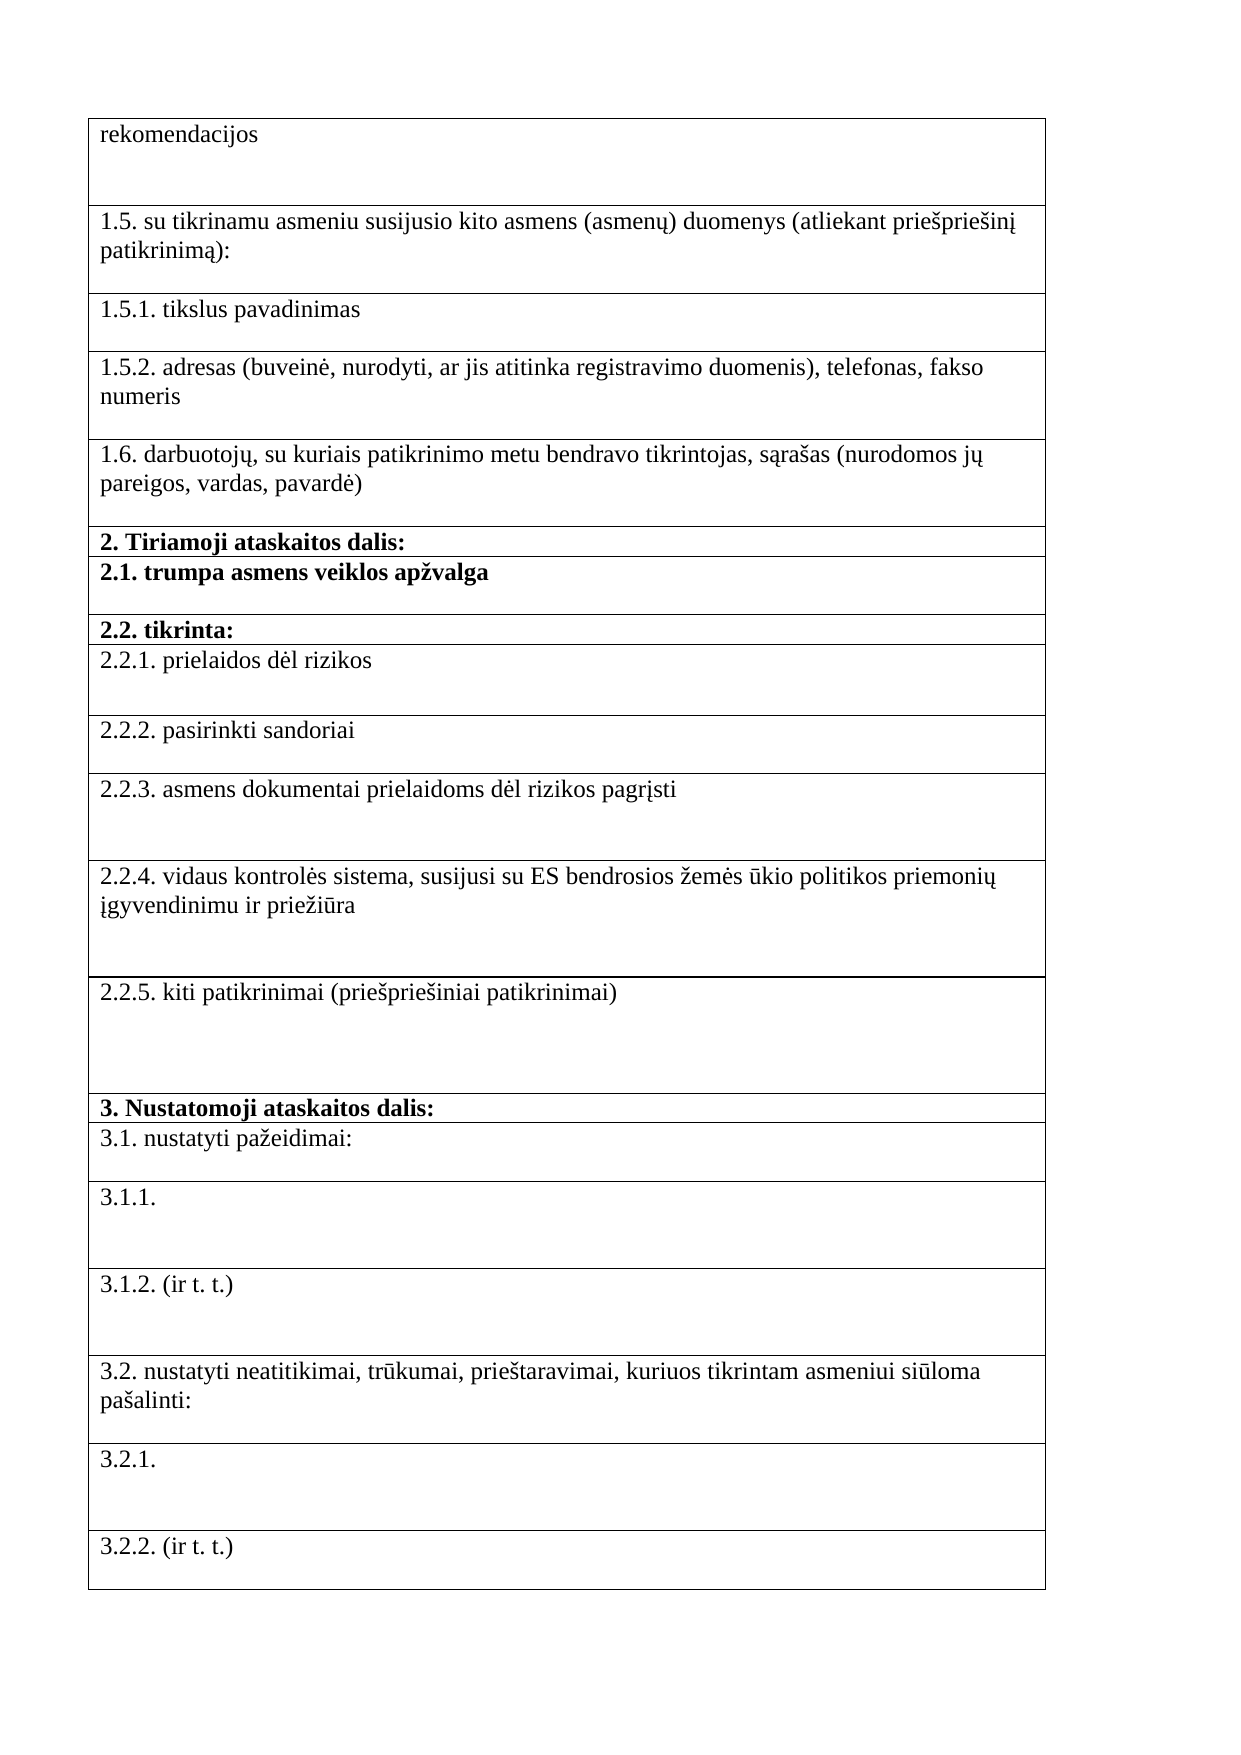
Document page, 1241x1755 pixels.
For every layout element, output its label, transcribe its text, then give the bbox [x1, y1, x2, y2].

table_cell 3.1. nustatyti pažeidimai: [89, 1123, 1045, 1181]
table_cell 3.1.2. (ir t. t.) [89, 1269, 1045, 1355]
table_cell 3. Nustatomoji ataskaitos dalis: [89, 1094, 1045, 1122]
table_cell 2.2.3. asmens dokumentai prielaidoms dėl rizikos pagrįsti [89, 774, 1045, 860]
table_cell rekomendacijos [89, 119, 1045, 205]
table_cell 2.1. trumpa asmens veiklos apžvalga [89, 557, 1045, 614]
table_cell 2.2.5. kiti patikrinimai (priešpriešiniai patikrinimai) [89, 978, 1045, 1092]
table_cell 2.2.2. pasirinkti sandoriai [89, 716, 1045, 773]
table_cell 2.2. tikrinta: [89, 615, 1045, 644]
table_cell 1.5.2. adresas (buveinė, nurodyti, ar jis atitinka registravimo duomenis), telefonas, fakso numeris [89, 352, 1045, 438]
table_cell 1.5.1. tikslus pavadinimas [89, 294, 1045, 351]
table_cell 2. Tiriamoji ataskaitos dalis: [89, 527, 1045, 556]
table_cell 3.2. nustatyti neatitikimai, trūkumai, prieštaravimai, kuriuos tikrintam asmeniui siūloma pašalinti: [89, 1356, 1045, 1443]
table_cell 1.6. darbuotojų, su kuriais patikrinimo metu bendravo tikrintojas, sąrašas (nurodomos jų pareigos, vardas, pavardė) [89, 440, 1045, 526]
table_cell 2.2.4. vidaus kontrolės sistema, susijusi su ES bendrosios žemės ūkio politikos priemonių įgyvendinimu ir priežiūra [89, 861, 1045, 976]
table_cell 3.2.2. (ir t. t.) [89, 1531, 1045, 1588]
table_cell 1.5. su tikrinamu asmeniu susijusio kito asmens (asmenų) duomenys (atliekant priešpriešinį patikrinimą): [89, 206, 1045, 293]
table_cell 2.2.1. prielaidos dėl rizikos [89, 645, 1045, 714]
table_cell 3.1.1. [89, 1182, 1045, 1268]
table_cell 3.2.1. [89, 1444, 1045, 1530]
